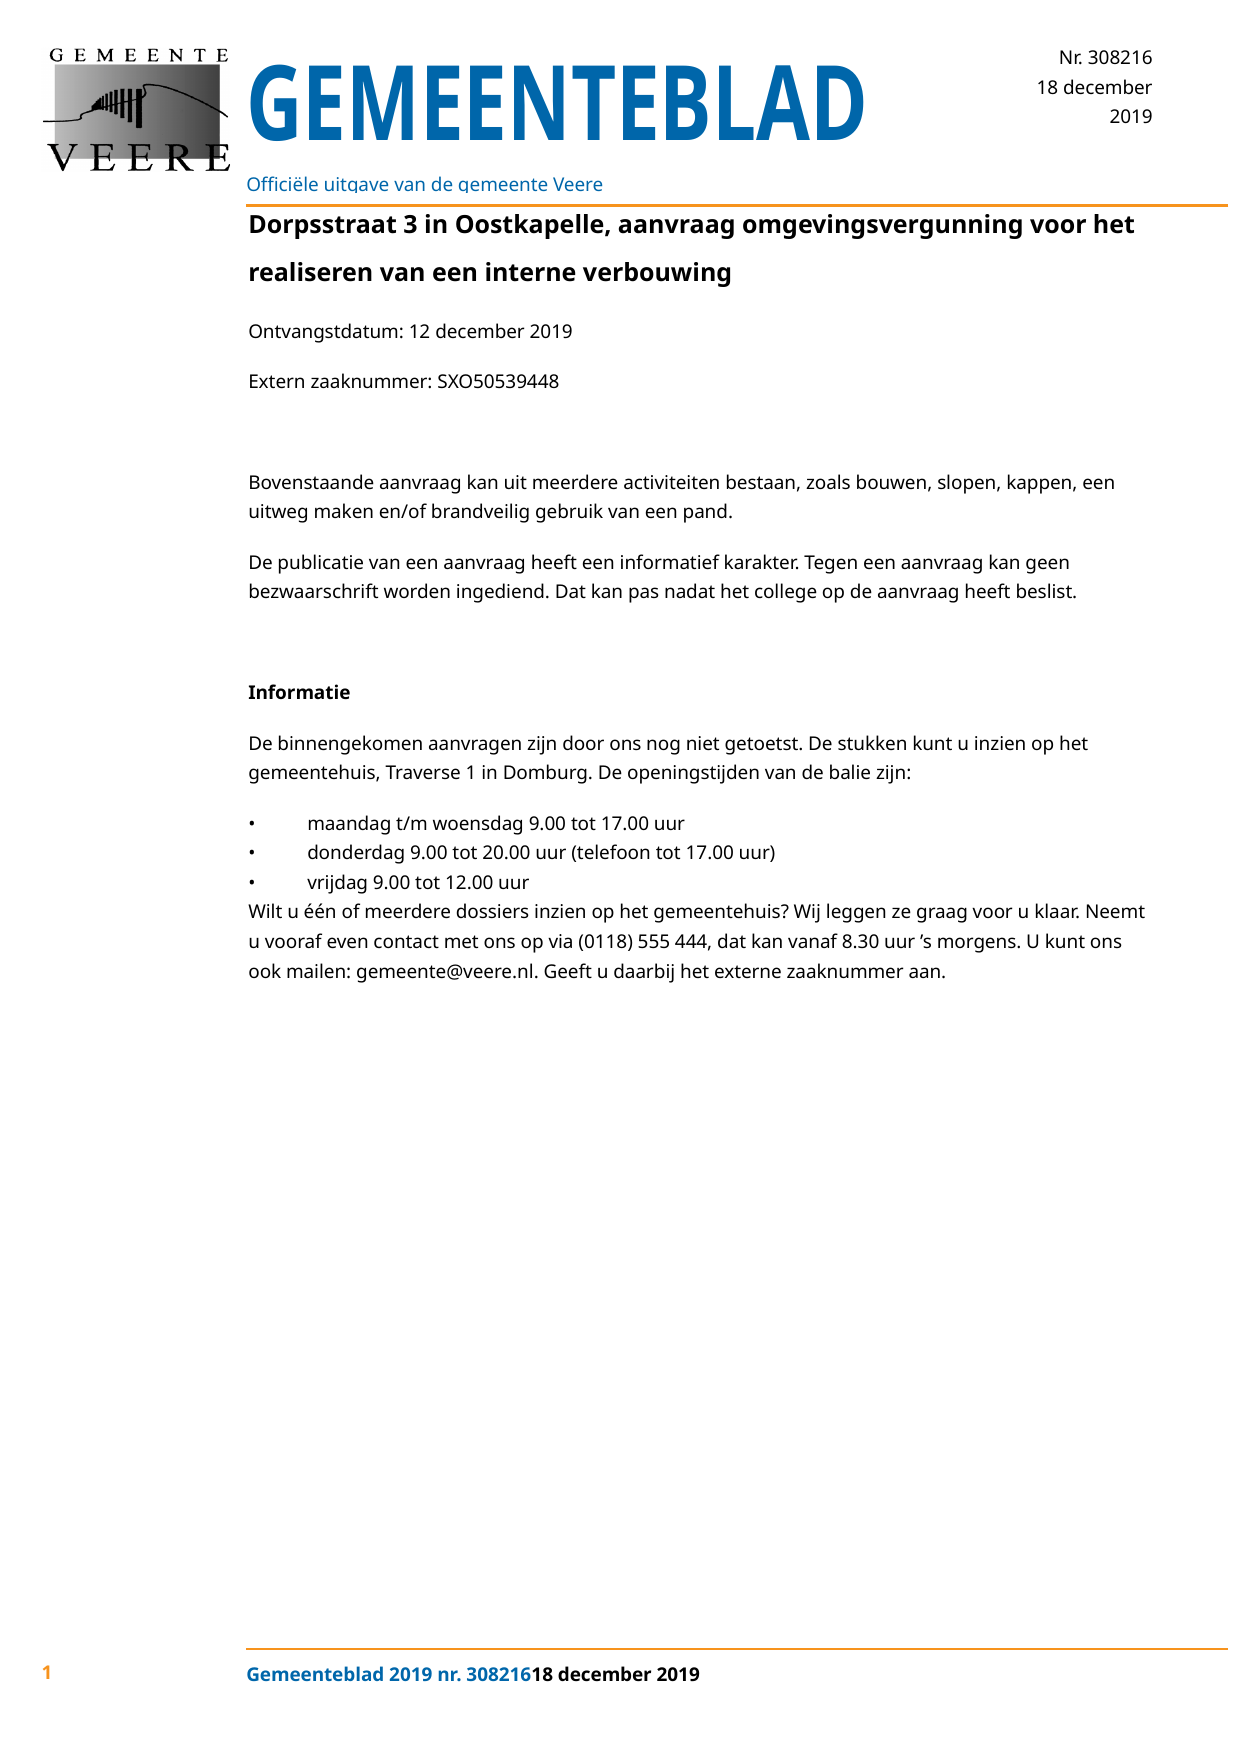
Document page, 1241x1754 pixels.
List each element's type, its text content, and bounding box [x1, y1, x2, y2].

list vrijdag 9.00 tot 12.00 uur [248, 869, 1152, 895]
text Wilt u één of meerdere dossiers inzien op het gemeentehuis? Wij leggen ze graag voor u klaar. Neemt u vooraf even contact met ons op via (0118) 555 444, dat kan vanaf 8.30 uur ’s morgens. U kunt ons ook mailen: gemeente@veere.nl. Geeft u daarbij het externe zaaknummer aan. [248, 899, 1152, 984]
text Extern zaaknummer: SXO50539448 [248, 368, 1152, 394]
list maandag t/m woensdag 9.00 tot 17.00 uur [248, 810, 1152, 836]
text De binnengekomen aanvragen zijn door ons nog niet getoetst. De stukken kunt u inzien op het gemeentehuis, Traverse 1 in Domburg. De openingstijden van de balie zijn: [248, 730, 1152, 785]
text Informatie [248, 679, 1152, 705]
text Bovenstaande aanvraag kan uit meerdere activiteiten bestaan, zoals bouwen, slopen, kappen, een uitweg maken en/of brandveilig gebruik van een pand. [248, 469, 1152, 524]
text De publicatie van een aanvraag heeft een informatief karakter. Tegen een aanvraag kan geen bezwaarschrift worden ingediend. Dat kan pas nadat het college op de aanvraag heeft beslist. [248, 549, 1152, 604]
picture [41, 47, 231, 172]
list donderdag 9.00 tot 20.00 uur (telefoon tot 17.00 uur) [248, 839, 1152, 865]
text Dorpsstraat 3 in Oostkapelle, aanvraag omgevingsvergunning voor het realiseren van een interne verbouwing [248, 207, 1152, 288]
text Ontvangstdatum: 12 december 2019 [248, 318, 1152, 344]
